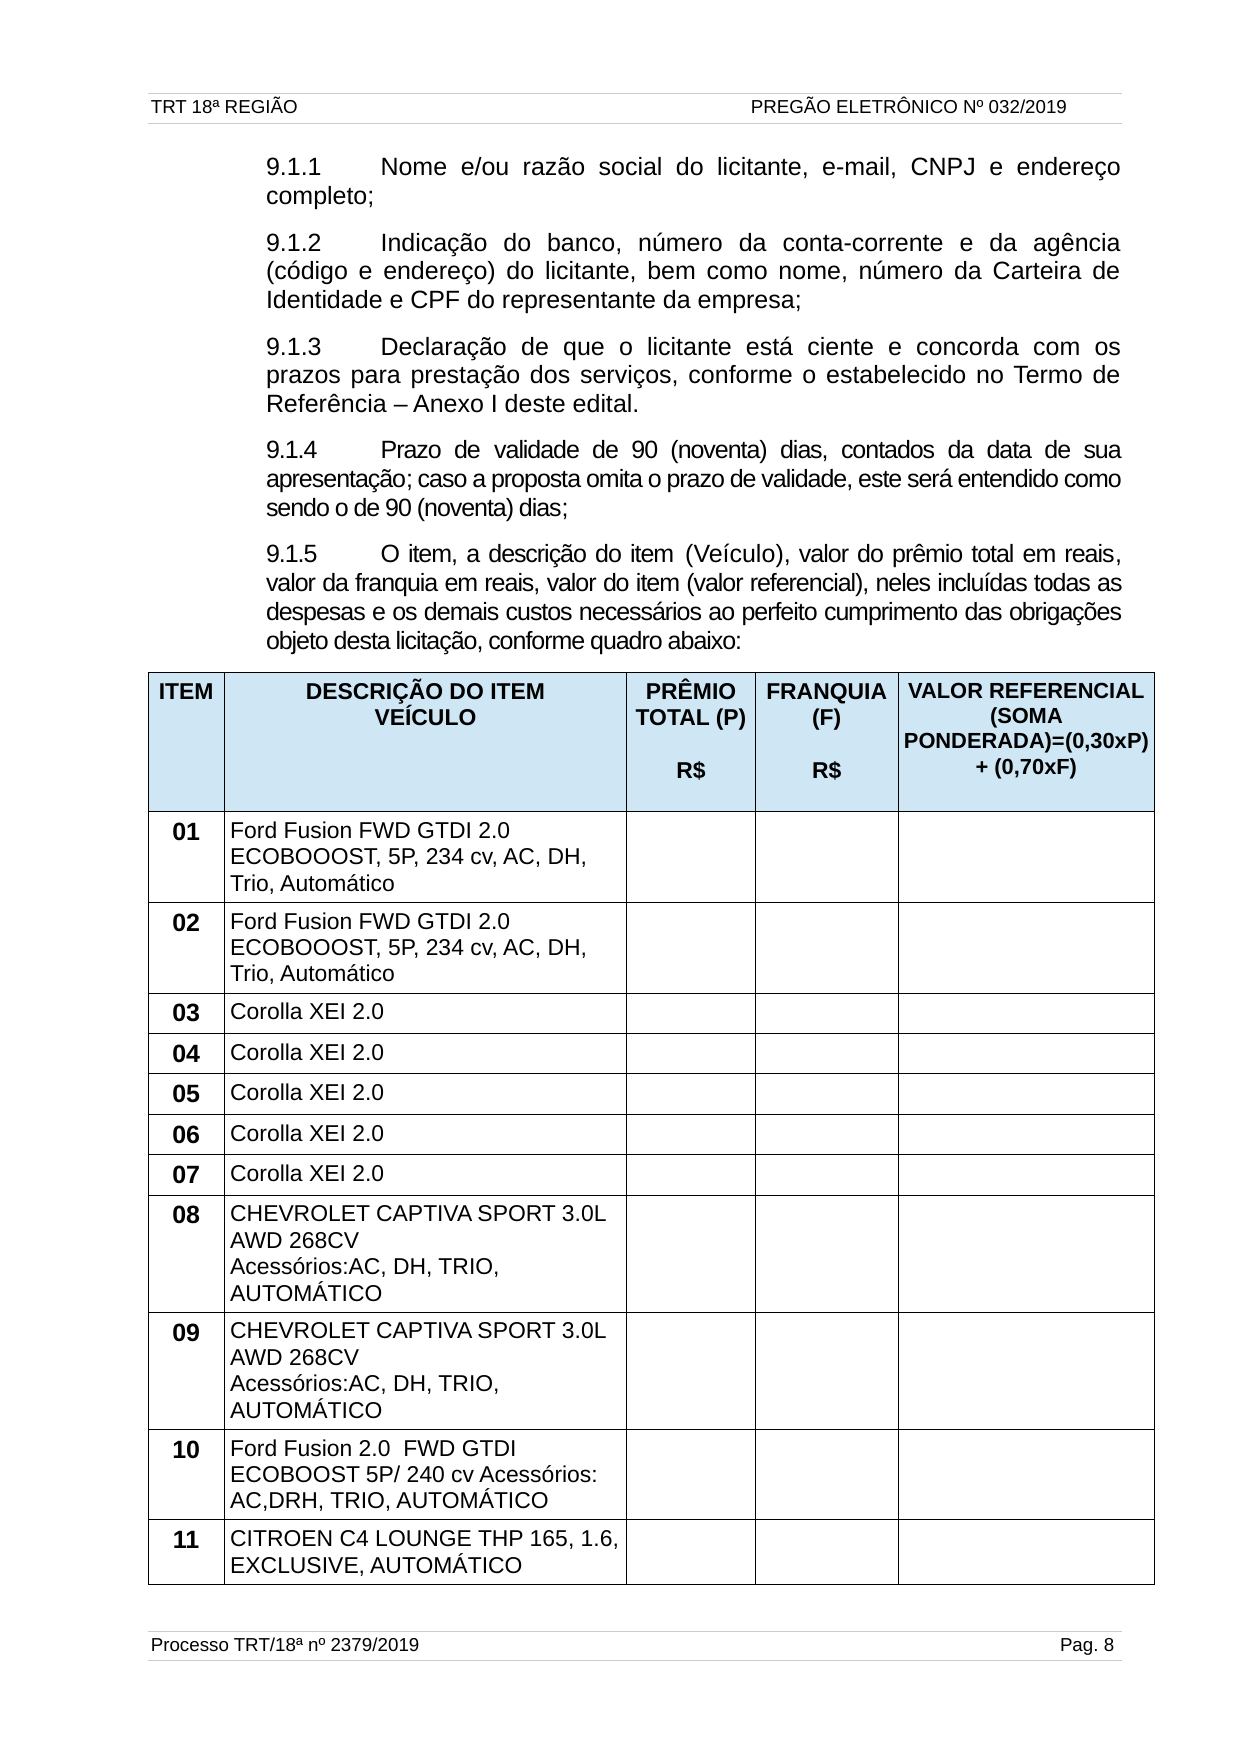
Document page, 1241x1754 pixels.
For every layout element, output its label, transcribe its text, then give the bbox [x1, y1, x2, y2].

table_cell Corolla XEI 2.0 [225, 1034, 626, 1073]
table_cell Corolla XEI 2.0 [225, 1155, 626, 1194]
table_cell [756, 994, 898, 1033]
table_cell [627, 1155, 755, 1194]
table_header VALOR REFERENCIAL (SOMA PONDERADA)=(0,30xP)+ (0,70xF) [899, 673, 1154, 811]
table_cell CHEVROLET CAPTIVA SPORT 3.0L AWD 268CV Acessórios:AC, DH, TRIO, AUTOMÁTICO [225, 1196, 626, 1312]
table_cell [756, 1115, 898, 1154]
table_cell Ford Fusion FWD GTDI 2.0 ECOBOOOST, 5P, 234 cv, AC, DH, Trio, Automático [225, 812, 626, 902]
table_cell 02 [149, 903, 224, 992]
table_cell [899, 1313, 1154, 1429]
table_cell 06 [149, 1115, 224, 1154]
list 9.1.2 Indicação do banco, número da conta-corrente e da agência (código e endereço) do licitante, bem como nome, número da Carteira de Identidade e CPF do representante da empresa; [266, 227, 1122, 314]
table_cell Ford Fusion 2.0 FWD GTDI ECOBOOST 5P/ 240 cv Acessórios: AC,DRH, TRIO, AUTOMÁTICO [225, 1430, 626, 1519]
table_cell 07 [149, 1155, 224, 1194]
table_cell 05 [149, 1074, 224, 1114]
table_cell [899, 1520, 1154, 1584]
text 9.1.1 Nome e/ou razão social do licitante, e-mail, CNPJ e endereço completo; [266, 152, 1122, 210]
table_cell 03 [149, 994, 224, 1033]
table_cell Corolla XEI 2.0 [225, 1115, 626, 1154]
table_cell [627, 1313, 755, 1429]
table_cell CHEVROLET CAPTIVA SPORT 3.0L AWD 268CV Acessórios:AC, DH, TRIO, AUTOMÁTICO [225, 1313, 626, 1429]
table_cell [899, 1074, 1154, 1114]
table_cell CITROEN C4 LOUNGE THP 165, 1.6, EXCLUSIVE, AUTOMÁTICO [225, 1520, 626, 1584]
table_header ITEM [149, 673, 224, 811]
table_cell [756, 1034, 898, 1073]
table_cell 09 [149, 1313, 224, 1429]
table_header DESCRIÇÃO DO ITEM VEÍCULO [225, 673, 626, 811]
table_header FRANQUIA (F) R$ [756, 673, 898, 811]
table_cell [627, 903, 755, 992]
list 9.1.5 O item, a descrição do item (Veículo), valor do prêmio total em reais, valor da franquia em reais, valor do item (valor referencial), neles incluídas todas as despesas e os demais custos necessários ao perfeito cumprimento das obrigações objeto desta licitação, conforme quadro abaixo: [266, 539, 1122, 654]
table_cell [627, 1196, 755, 1312]
table_cell [756, 1520, 898, 1584]
table_cell [627, 1115, 755, 1154]
table_cell 11 [149, 1520, 224, 1584]
table_cell Corolla XEI 2.0 [225, 1074, 626, 1114]
table_cell [627, 812, 755, 902]
table_cell [756, 903, 898, 992]
table_cell [899, 1034, 1154, 1073]
table_cell [899, 812, 1154, 902]
table_cell 04 [149, 1034, 224, 1073]
table_cell [756, 1313, 898, 1429]
table_cell [899, 1155, 1154, 1194]
table_cell [627, 1074, 755, 1114]
table_cell [756, 1430, 898, 1519]
table_cell [756, 1155, 898, 1194]
table_cell [899, 994, 1154, 1033]
table_cell [627, 1034, 755, 1073]
table_cell [756, 1074, 898, 1114]
table_cell [756, 1196, 898, 1312]
table_cell Ford Fusion FWD GTDI 2.0 ECOBOOOST, 5P, 234 cv, AC, DH, Trio, Automático [225, 903, 626, 992]
table_cell [899, 903, 1154, 992]
table_cell [899, 1196, 1154, 1312]
table_cell Corolla XEI 2.0 [225, 994, 626, 1033]
table_cell [899, 1115, 1154, 1154]
table_cell 10 [149, 1430, 224, 1519]
list 9.1.4 Prazo de validade de 90 (noventa) dias, contados da data de sua apresentação; caso a proposta omita o prazo de validade, este será entendido como sendo o de 90 (noventa) dias; [266, 435, 1122, 522]
table_cell 08 [149, 1196, 224, 1312]
list 9.1.3 Declaração de que o licitante está ciente e concorda com os prazos para prestação dos serviços, conforme o estabelecido no Termo de Referência – Anexo I deste edital. [266, 331, 1122, 418]
table_cell [627, 1430, 755, 1519]
table_cell [899, 1430, 1154, 1519]
table_cell [627, 1520, 755, 1584]
table_cell [756, 812, 898, 902]
table_cell [627, 994, 755, 1033]
table_cell 01 [149, 812, 224, 902]
table_header PRÊMIO TOTAL (P) R$ [627, 673, 755, 811]
